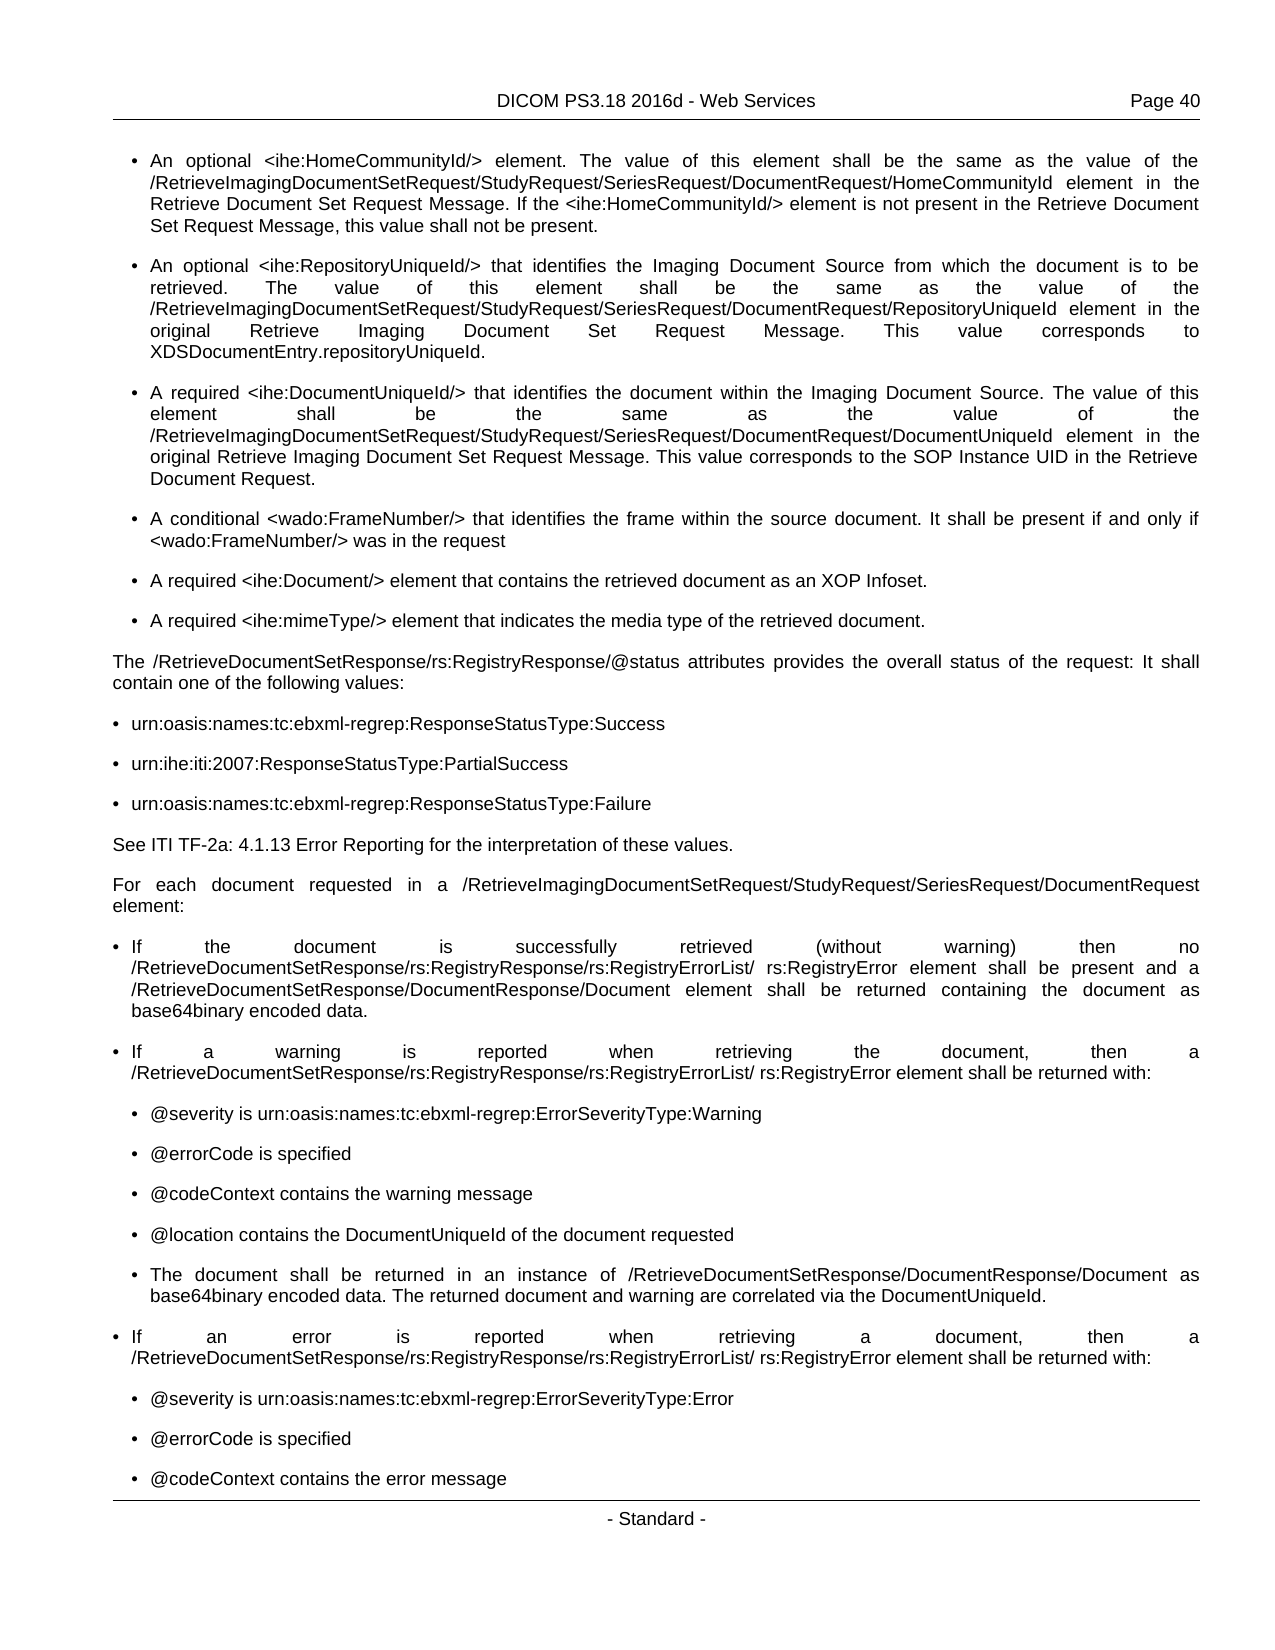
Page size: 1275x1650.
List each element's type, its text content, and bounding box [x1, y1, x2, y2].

list An optional <ihe:HomeCommunityId/> element. The value of this element shall be the same as the value of the /RetrieveImagingDocumentSetRequest/StudyRequest/SeriesRequest/DocumentRequest/HomeCommunityId element in the Retrieve Document Set Request Message. If the <ihe:HomeCommunityId/> element is not present in the Retrieve Document Set Request Message, this value shall not be present. [131, 150, 1200, 236]
list urn:ihe:iti:2007:ResponseStatusType:PartialSuccess [112, 753, 1200, 774]
list A required <ihe:DocumentUniqueId/> that identifies the document within the Imaging Document Source. The value of this element shall be the same as the value of the /RetrieveImagingDocumentSetRequest/StudyRequest/SeriesRequest/DocumentRequest/DocumentUniqueId element in the original Retrieve Imaging Document Set Request Message. This value corresponds to the SOP Instance UID in the Retrieve Document Request. [131, 382, 1200, 489]
list @location contains the DocumentUniqueId of the document requested [131, 1223, 1200, 1245]
list urn:oasis:names:tc:ebxml-regrep:ResponseStatusType:Failure [112, 793, 1200, 815]
list @errorCode is specified [131, 1143, 1200, 1164]
list A required <ihe:Document/> element that contains the retrieved document as an XOP Infoset. [131, 570, 1200, 592]
list The document shall be returned in an instance of /RetrieveDocumentSetResponse/DocumentResponse/Document as base64binary encoded data. The returned document and warning are correlated via the DocumentUniqueId. [131, 1264, 1200, 1307]
list If a warning is reported when retrieving the document, then a /RetrieveDocumentSetResponse/rs:RegistryResponse/rs:RegistryErrorList/ rs:RegistryError element shall be returned with: [112, 1041, 1200, 1084]
list If an error is reported when retrieving a document, then a /RetrieveDocumentSetResponse/rs:RegistryResponse/rs:RegistryErrorList/ rs:RegistryError element shall be returned with: [112, 1326, 1200, 1369]
list urn:oasis:names:tc:ebxml-regrep:ResponseStatusType:Success [112, 712, 1200, 734]
list If the document is successfully retrieved (without warning) then no /RetrieveDocumentSetResponse/rs:RegistryResponse/rs:RegistryErrorList/ rs:RegistryError element shall be present and a /RetrieveDocumentSetResponse/DocumentResponse/Document element shall be returned containing the document as base64binary encoded data. [112, 936, 1200, 1022]
list @severity is urn:oasis:names:tc:ebxml-regrep:ErrorSeverityType:Error [131, 1387, 1200, 1409]
list @severity is urn:oasis:names:tc:ebxml-regrep:ErrorSeverityType:Warning [131, 1102, 1200, 1124]
list @errorCode is specified [131, 1428, 1200, 1449]
list A conditional <wado:FrameNumber/> that identifies the frame within the source document. It shall be present if and only if <wado:FrameNumber/> was in the request [131, 508, 1200, 551]
text For each document requested in a /RetrieveImagingDocumentSetRequest/StudyRequest/SeriesRequest/DocumentRequest element: [112, 874, 1200, 917]
list @codeContext contains the warning message [131, 1183, 1200, 1205]
list @codeContext contains the error message [131, 1468, 1200, 1490]
text The /RetrieveDocumentSetResponse/rs:RegistryResponse/@status attributes provides the overall status of the request: It shall contain one of the following values: [112, 651, 1200, 694]
list An optional <ihe:RepositoryUniqueId/> that identifies the Imaging Document Source from which the document is to be retrieved. The value of this element shall be the same as the value of the /RetrieveImagingDocumentSetRequest/StudyRequest/SeriesRequest/DocumentRequest/RepositoryUniqueId element in the original Retrieve Imaging Document Set Request Message. This value corresponds to XDSDocumentEntry.repositoryUniqueId. [131, 255, 1200, 363]
list A required <ihe:mimeType/> element that indicates the media type of the retrieved document. [131, 610, 1200, 632]
text See ITI TF-2a: 4.1.13 Error Reporting for the interpretation of these values. [112, 833, 1200, 855]
